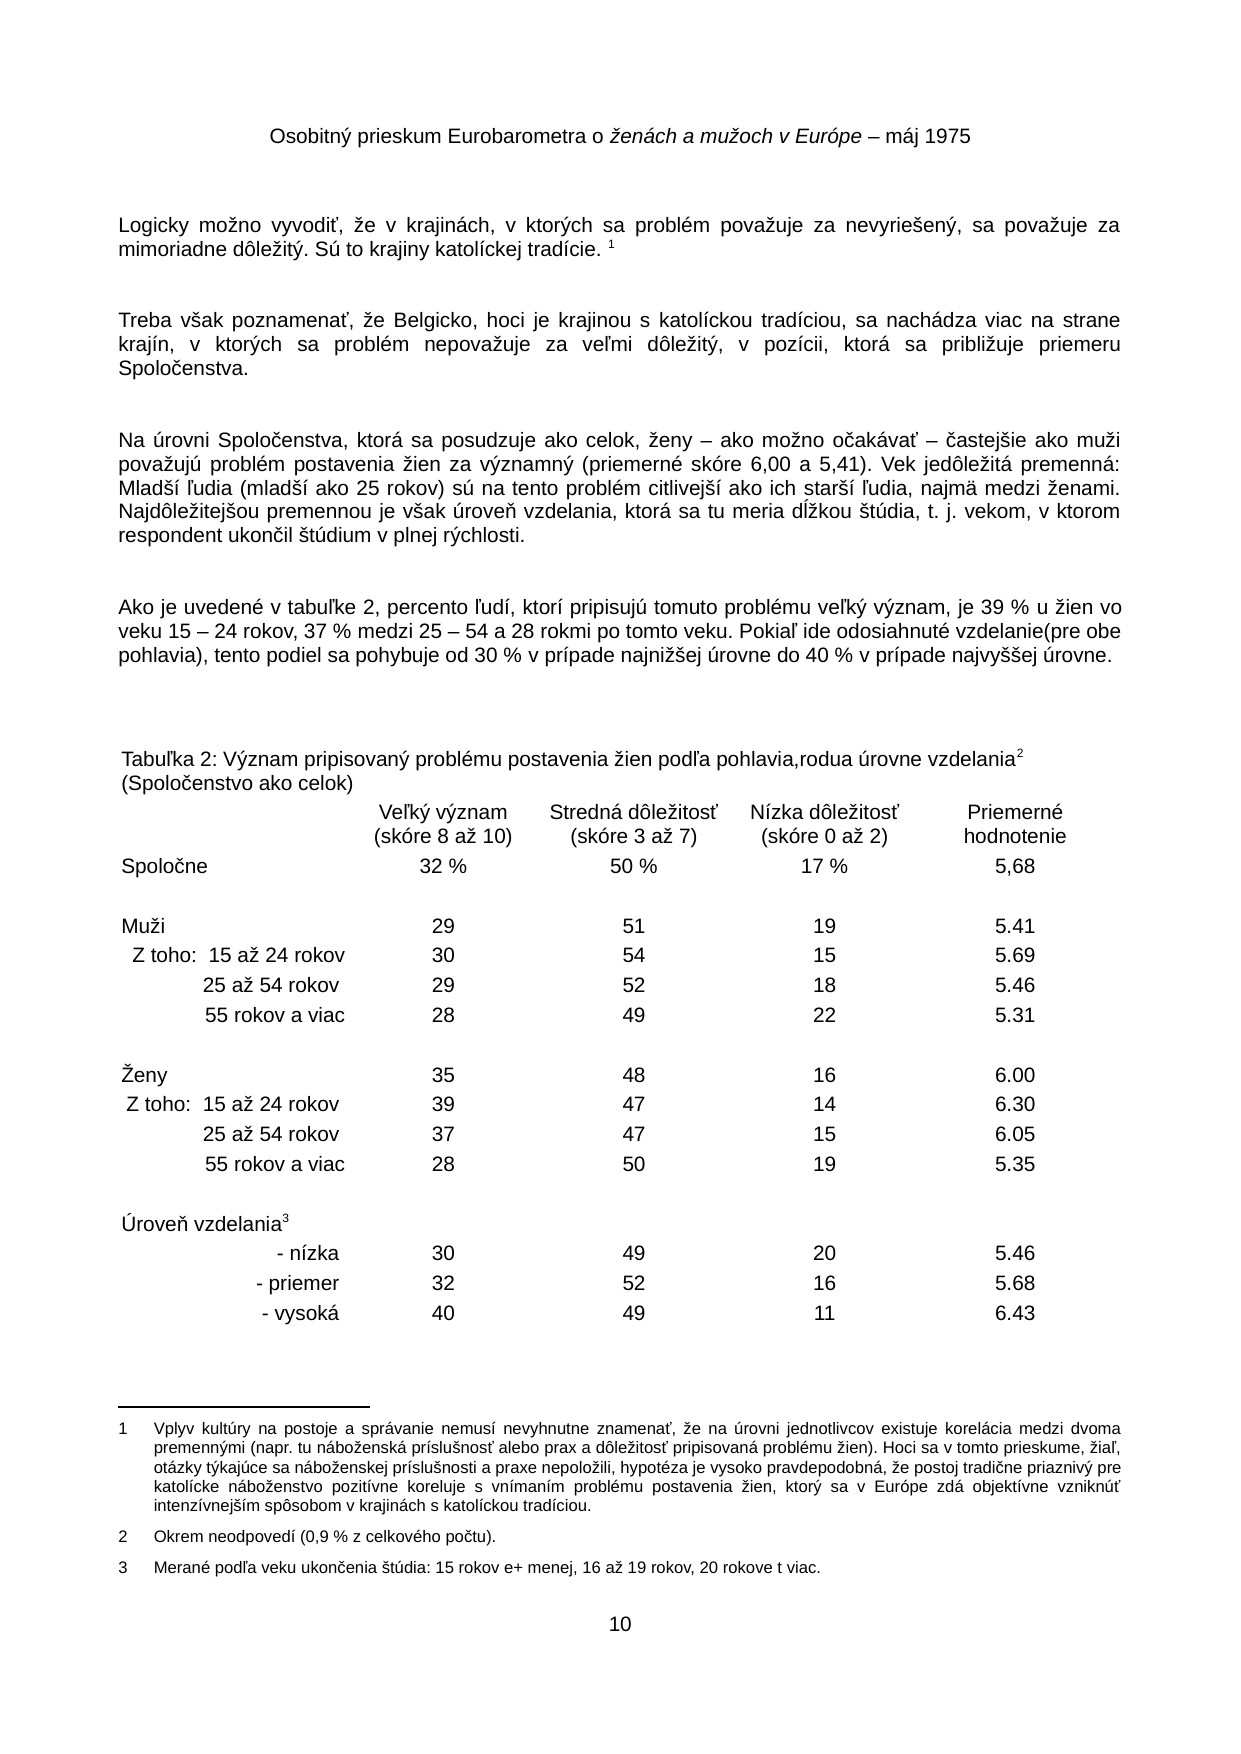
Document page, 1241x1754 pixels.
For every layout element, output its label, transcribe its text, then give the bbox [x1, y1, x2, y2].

table_cell 49 [539, 1000, 729, 1030]
table_cell 47 [539, 1089, 729, 1119]
table_cell [118, 1030, 348, 1059]
table_cell Z toho: 15 až 24 rokov [118, 940, 348, 970]
table_cell 54 [539, 940, 729, 970]
table_cell 22 [729, 1000, 920, 1030]
table_cell [539, 881, 729, 911]
table_cell Nízka dôležitosť (skóre 0 až 2) [729, 797, 920, 851]
table_cell [920, 1209, 1110, 1238]
text Ako je uvedené v tabuľke 2, percento ľudí, ktorí pripisujú tomuto problému veľký význam, je 39 % u žien vo veku 15 – 24 rokov, 37 % medzi 25 – 54 a 28 rokmi po tomto veku. Pokiaľ ide odosiahnuté vzdelanie(pre obe pohlavia), tento podiel sa pohybuje od 30 % v prípade najnižšej úrovne do 40 % v prípade najvyššej úrovne. [118, 594, 1122, 666]
table_cell 17 % [729, 851, 920, 881]
table_cell 5,31 [920, 1000, 1110, 1030]
table_cell Stredná dôležitosť (skóre 3 až 7) [539, 797, 729, 851]
table_cell [920, 1179, 1110, 1208]
table_cell 40 [348, 1298, 538, 1328]
table_cell [118, 797, 348, 851]
table_cell 6,00 [920, 1060, 1110, 1089]
table_cell 5,41 [920, 911, 1110, 940]
table_cell 55 rokov a viac [118, 1000, 348, 1030]
table_cell 5,68 [920, 851, 1110, 881]
table_cell 18 [729, 970, 920, 1000]
table_cell 15 [729, 1119, 920, 1149]
table_cell [348, 881, 538, 911]
table_cell 28 [348, 1149, 538, 1179]
table_cell 14 [729, 1089, 920, 1119]
table_cell [920, 881, 1110, 911]
table_cell Veľký význam (skóre 8 až 10) [348, 797, 538, 851]
table_cell [348, 1209, 538, 1238]
table_cell Z toho: 15 až 24 rokov [118, 1089, 348, 1119]
table_cell [729, 1030, 920, 1059]
table_cell 29 [348, 970, 538, 1000]
table_cell 25 až 54 rokov [118, 1119, 348, 1149]
table_cell 50 % [539, 851, 729, 881]
table_cell - vysoká [118, 1298, 348, 1328]
table_cell 35 [348, 1060, 538, 1089]
table_cell 16 [729, 1268, 920, 1298]
table_cell 5,35 [920, 1149, 1110, 1179]
table_cell 51 [539, 911, 729, 940]
table_cell [539, 1030, 729, 1059]
table_cell 47 [539, 1119, 729, 1149]
table_cell 28 [348, 1000, 538, 1030]
table_cell 5,46 [920, 970, 1110, 1000]
table_cell [539, 1179, 729, 1208]
table_cell Ženy [118, 1060, 348, 1089]
table_cell - nízka [118, 1238, 348, 1268]
table_cell 39 [348, 1089, 538, 1119]
table_cell Úroveň vzdelania [118, 1209, 348, 1238]
table_cell [729, 1209, 920, 1238]
table_cell Muži [118, 911, 348, 940]
table_cell 20 [729, 1238, 920, 1268]
text Na úrovni Spoločenstva, ktorá sa posudzuje ako celok, ženy – ako možno očakávať – častejšie ako muži považujú problém postavenia žien za významný (priemerné skóre 6,00 a 5,41). Vek jedôležitá premenná: Mladší ľudia (mladší ako 25 rokov) sú na tento problém citlivejší ako ich starší ľudia, najmä medzi ženami. Najdôležitejšou premennou je však úroveň vzdelania, ktorá sa tu meria dĺžkou štúdia, t. j. vekom, v ktorom respondent ukončil štúdium v plnej rýchlosti. [118, 427, 1122, 547]
table_cell 6,05 [920, 1119, 1110, 1149]
table_cell 11 [729, 1298, 920, 1328]
table_cell 25 až 54 rokov [118, 970, 348, 1000]
table_cell 52 [539, 1268, 729, 1298]
table_cell 29 [348, 911, 538, 940]
table_cell [729, 1179, 920, 1208]
table_cell 5,68 [920, 1268, 1110, 1298]
table_cell 32 [348, 1268, 538, 1298]
table_cell [729, 881, 920, 911]
table_cell [348, 1030, 538, 1059]
table_cell 5,69 [920, 940, 1110, 970]
text Vplyv kultúry na postoje a správanie nemusí nevyhnutne znamenať, že na úrovni jednotlivcov existuje korelácia medzi dvoma premennými (napr. tu náboženská príslušnosť alebo prax a dôležitosť pripisovaná problému žien). Hoci sa v tomto prieskume, žiaľ, otázky týkajúce sa náboženskej príslušnosti a praxe nepoložili, hypotéza je vysoko pravdepodobná, že postoj tradične priaznivý pre katolícke náboženstvo pozitívne koreluje s vnímaním problému postavenia žien, ktorý sa v Európe zdá objektívne vzniknúť intenzívnejším spôsobom v krajinách s katolíckou tradíciou. [118, 1419, 1122, 1515]
table_header Tabuľka 2: Význam pripisovaný problému postavenia žien podľa pohlavia,rodua úrovne vzdelania (Spoločenstvo ako celok) [118, 744, 1110, 797]
table_cell [348, 1179, 538, 1208]
table_cell [118, 1179, 348, 1208]
table_cell 49 [539, 1298, 729, 1328]
table_cell 16 [729, 1060, 920, 1089]
table_cell 19 [729, 911, 920, 940]
table_cell 5,46 [920, 1238, 1110, 1268]
table_cell 6,43 [920, 1298, 1110, 1328]
table_cell [920, 1030, 1110, 1059]
text Logicky možno vyvodiť, že v krajinách, v ktorých sa problém považuje za nevyriešený, sa považuje za mimoriadne dôležitý. Sú to krajiny katolíckej tradície. [118, 213, 1122, 261]
table_cell - priemer [118, 1268, 348, 1298]
table_cell Spoločne [118, 851, 348, 881]
table_cell 49 [539, 1238, 729, 1268]
table_cell [539, 1209, 729, 1238]
table_cell 19 [729, 1149, 920, 1179]
table_cell 30 [348, 940, 538, 970]
table_cell 32 % [348, 851, 538, 881]
table_cell 37 [348, 1119, 538, 1149]
table_cell 30 [348, 1238, 538, 1268]
table_cell 55 rokov a viac [118, 1149, 348, 1179]
table_cell Priemerné hodnotenie [920, 797, 1110, 851]
text Treba však poznamenať, že Belgicko, hoci je krajinou s katolíckou tradíciou, sa nachádza viac na strane krajín, v ktorých sa problém nepovažuje za veľmi dôležitý, v pozícii, ktorá sa približuje priemeru Spoločenstva. [118, 308, 1122, 380]
table_cell 6,30 [920, 1089, 1110, 1119]
table_cell 48 [539, 1060, 729, 1089]
table_cell 50 [539, 1149, 729, 1179]
table_cell [118, 881, 348, 911]
table_cell 52 [539, 970, 729, 1000]
table_cell 15 [729, 940, 920, 970]
